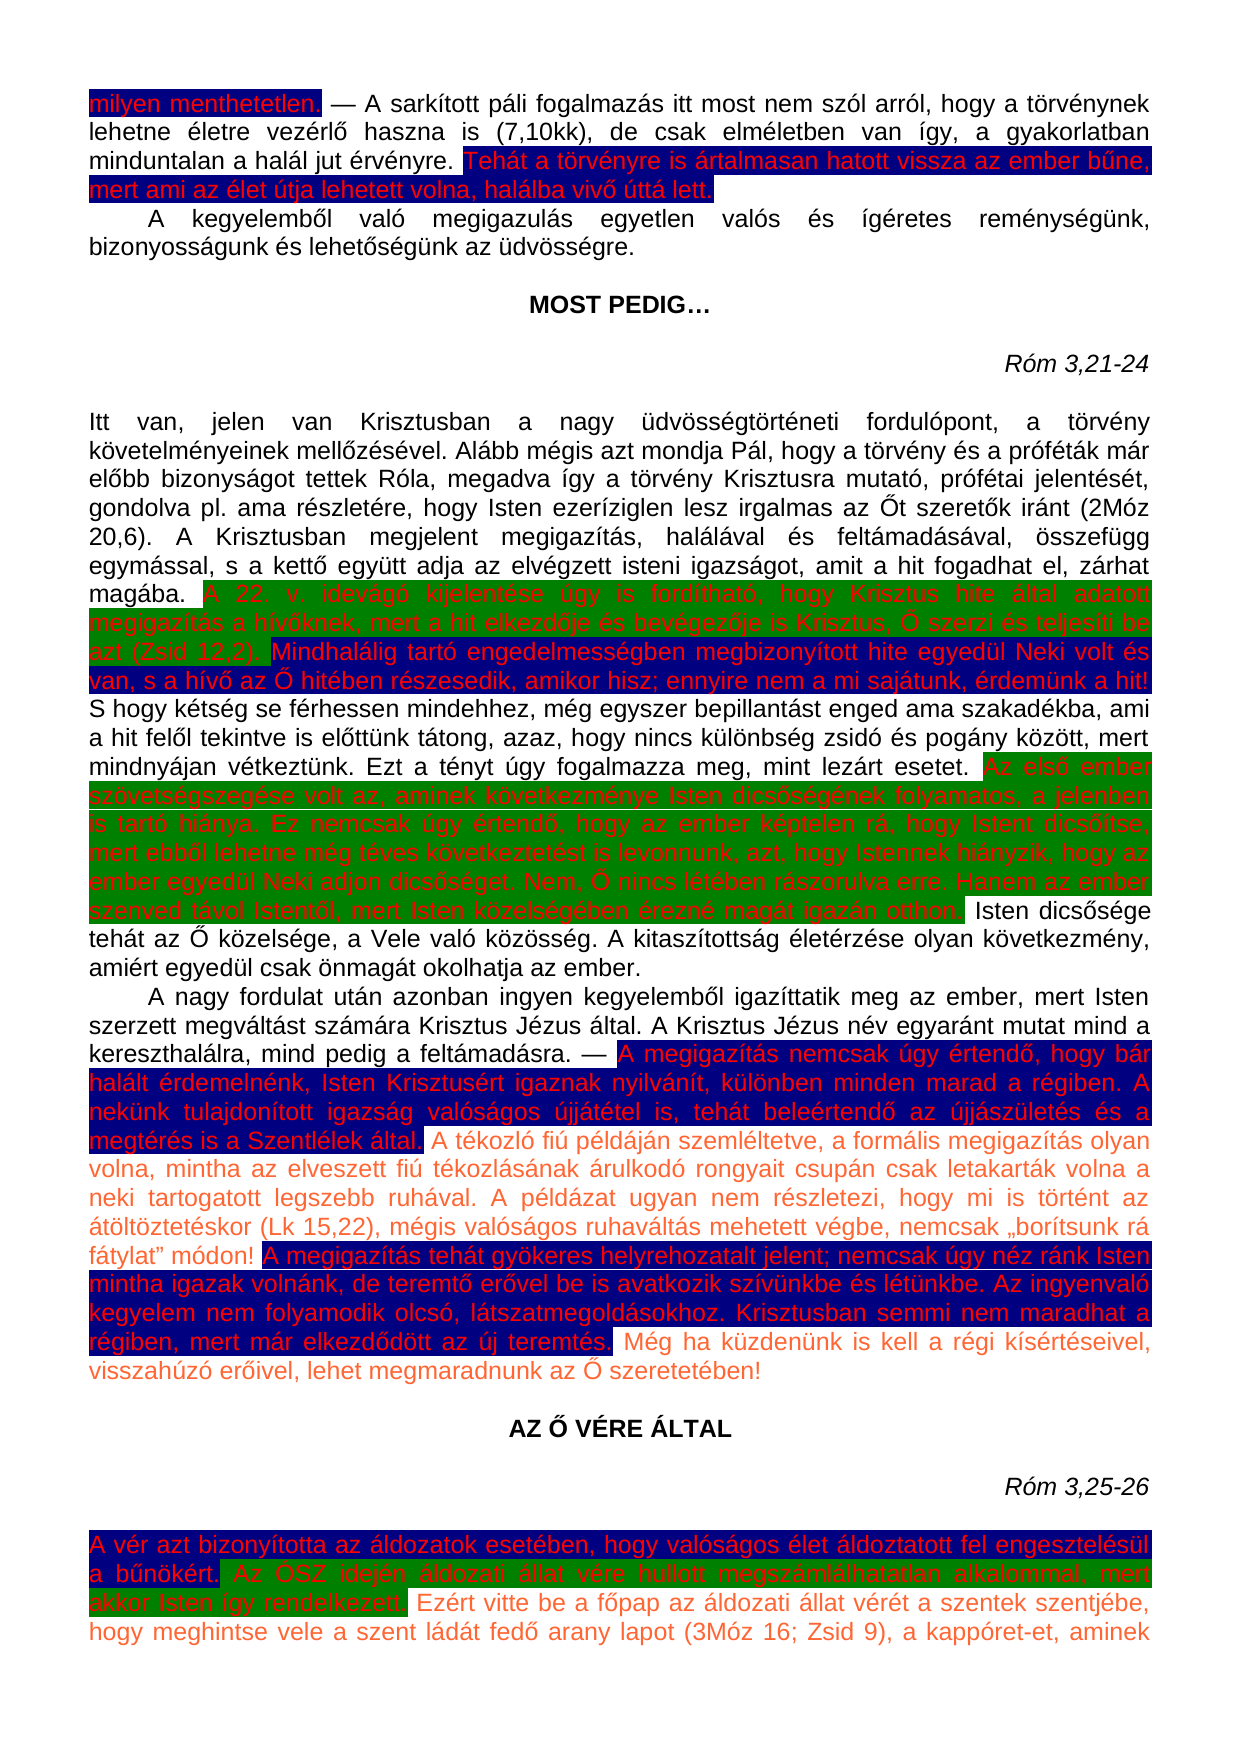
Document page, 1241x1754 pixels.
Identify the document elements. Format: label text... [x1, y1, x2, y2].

text MOST PEDIG… [88, 291, 1152, 319]
text Itt van, jelen van Krisztusban a nagy üdvösségtörténeti fordulópont, a törvény követelményeinek mellőzésével. Alább mégis azt mondja Pál, hogy a törvény és a próféták már előbb bizonyságot tettek Róla, megadva így a törvény Krisztusra mutató, prófétai jelentését, gondolva pl. ama részletére, hogy Isten ezeríziglen lesz irgalmas az Őt szeretők iránt (2Móz 20,6). A Krisztusban megjelent megigazítás, halálával és feltámadásával, összefügg egymással, s a kettő együtt adja az elvégzett isteni igazságot, amit a hit fogadhat el, zárhat magába. A 22. v. idevágó kijelentése úgy is fordítható, hogy Krisztus hite által adatott megigazítás a hívőknek, mert a hit elkezdője és bevégezője is Krisztus, Ő szerzi és teljesíti be azt (Zsid 12,2). Mindhalálig tartó engedelmességben megbizonyított hite egyedül Neki volt és van, s a hívő az Ő hitében részesedik, amikor hisz; ennyire nem a mi sajátunk, érdemünk a hit! S hogy kétség se férhessen mindehhez, még egyszer bepillantást enged ama szakadékba, ami a hit felől tekintve is előttünk tátong, azaz, hogy nincs különbség zsidó és pogány között, mert mindnyájan vétkeztünk. Ezt a tényt úgy fogalmazza meg, mint lezárt esetet. Az első ember szövetségszegése volt az, aminek következménye Isten dicsőségének folyamatos, a jelenben is tartó hiánya. Ez nemcsak úgy értendő, hogy az ember képtelen rá, hogy Istent dicsőítse, mert ebből lehetne még téves következtetést is levonnunk, azt, hogy Istennek hiányzik, hogy az ember egyedül Neki adjon dicsőséget. Nem, Ő nincs létében rászorulva erre. Hanem az ember szenved távol Istentől, mert Isten közelségében érezné magát igazán otthon. Isten dicsősége tehát az Ő közelsége, a Vele való közösség. A kitaszítottság életérzése olyan következmény, amiért egyedül csak önmagát okolhatja az ember. [88, 407, 1152, 982]
text A vér azt bizonyította az áldozatok esetében, hogy valóságos élet áldoztatott fel engesztelésül a bűnökért. Az ÓSZ idején áldozati állat vére hullott megszámlálhatatlan alkalommal, mert akkor Isten így rendelkezett. Ezért vitte be a főpap az áldozati állat vérét a szentek szentjébe, hogy meghintse vele a szent ládát fedő arany lapot (3Móz 16; Zsid 9), a kappóret-et, aminek [88, 1530, 1152, 1645]
text A nagy fordulat után azonban ingyen kegyelemből igazíttatik meg az ember, mert Isten szerzett megváltást számára Krisztus Jézus által. A Krisztus Jézus név egyaránt mutat mind a kereszthalálra, mind pedig a feltámadásra. — A megigazítás nemcsak úgy értendő, hogy bár halált érdemelnénk, Isten Krisztusért igaznak nyilvánít, különben minden marad a régiben. A nekünk tulajdonított igazság valóságos újjátétel is, tehát beleértendő az újjászületés és a megtérés is a Szentlélek által. A tékozló fiú példáján szemléltetve, a formális megigazítás olyan volna, mintha az elveszett fiú tékozlásának árulkodó rongyait csupán csak letakarták volna a neki tartogatott legszebb ruhával. A példázat ugyan nem részletezi, hogy mi is történt az átöltöztetéskor (Lk 15,22), mégis valóságos ruhaváltás mehetett végbe, nemcsak „borítsunk rá fátylat” módon! A megigazítás tehát gyökeres helyrehozatalt jelent; nemcsak úgy néz ránk Isten mintha igazak volnánk, de teremtő erővel be is avatkozik szívünkbe és létünkbe. Az ingyenvaló kegyelem nem folyamodik olcsó, látszatmegoldásokhoz. Krisztusban semmi nem maradhat a régiben, mert már elkezdődött az új teremtés. Még ha küzdenünk is kell a régi kísértéseivel, visszahúzó erőivel, lehet megmaradnunk az Ő szeretetében! [88, 982, 1152, 1384]
text Róm 3,21-24 [88, 349, 1152, 377]
text AZ Ő VÉRE ÁLTAL [88, 1414, 1152, 1443]
text A kegyelemből való megigazulás egyetlen valós és ígéretes reménységünk, bizonyosságunk és lehetőségünk az üdvösségre. [88, 203, 1152, 261]
text Róm 3,25-26 [88, 1472, 1152, 1501]
text milyen menthetetlen. ― A sarkított páli fogalmazás itt most nem szól arról, hogy a törvénynek lehetne életre vezérlő haszna is (7,10kk), de csak elméletben van így, a gyakorlatban minduntalan a halál jut érvényre. Tehát a törvényre is ártalmasan hatott vissza az ember bűne, mert ami az élet útja lehetett volna, halálba vivő úttá lett. [88, 88, 1152, 203]
